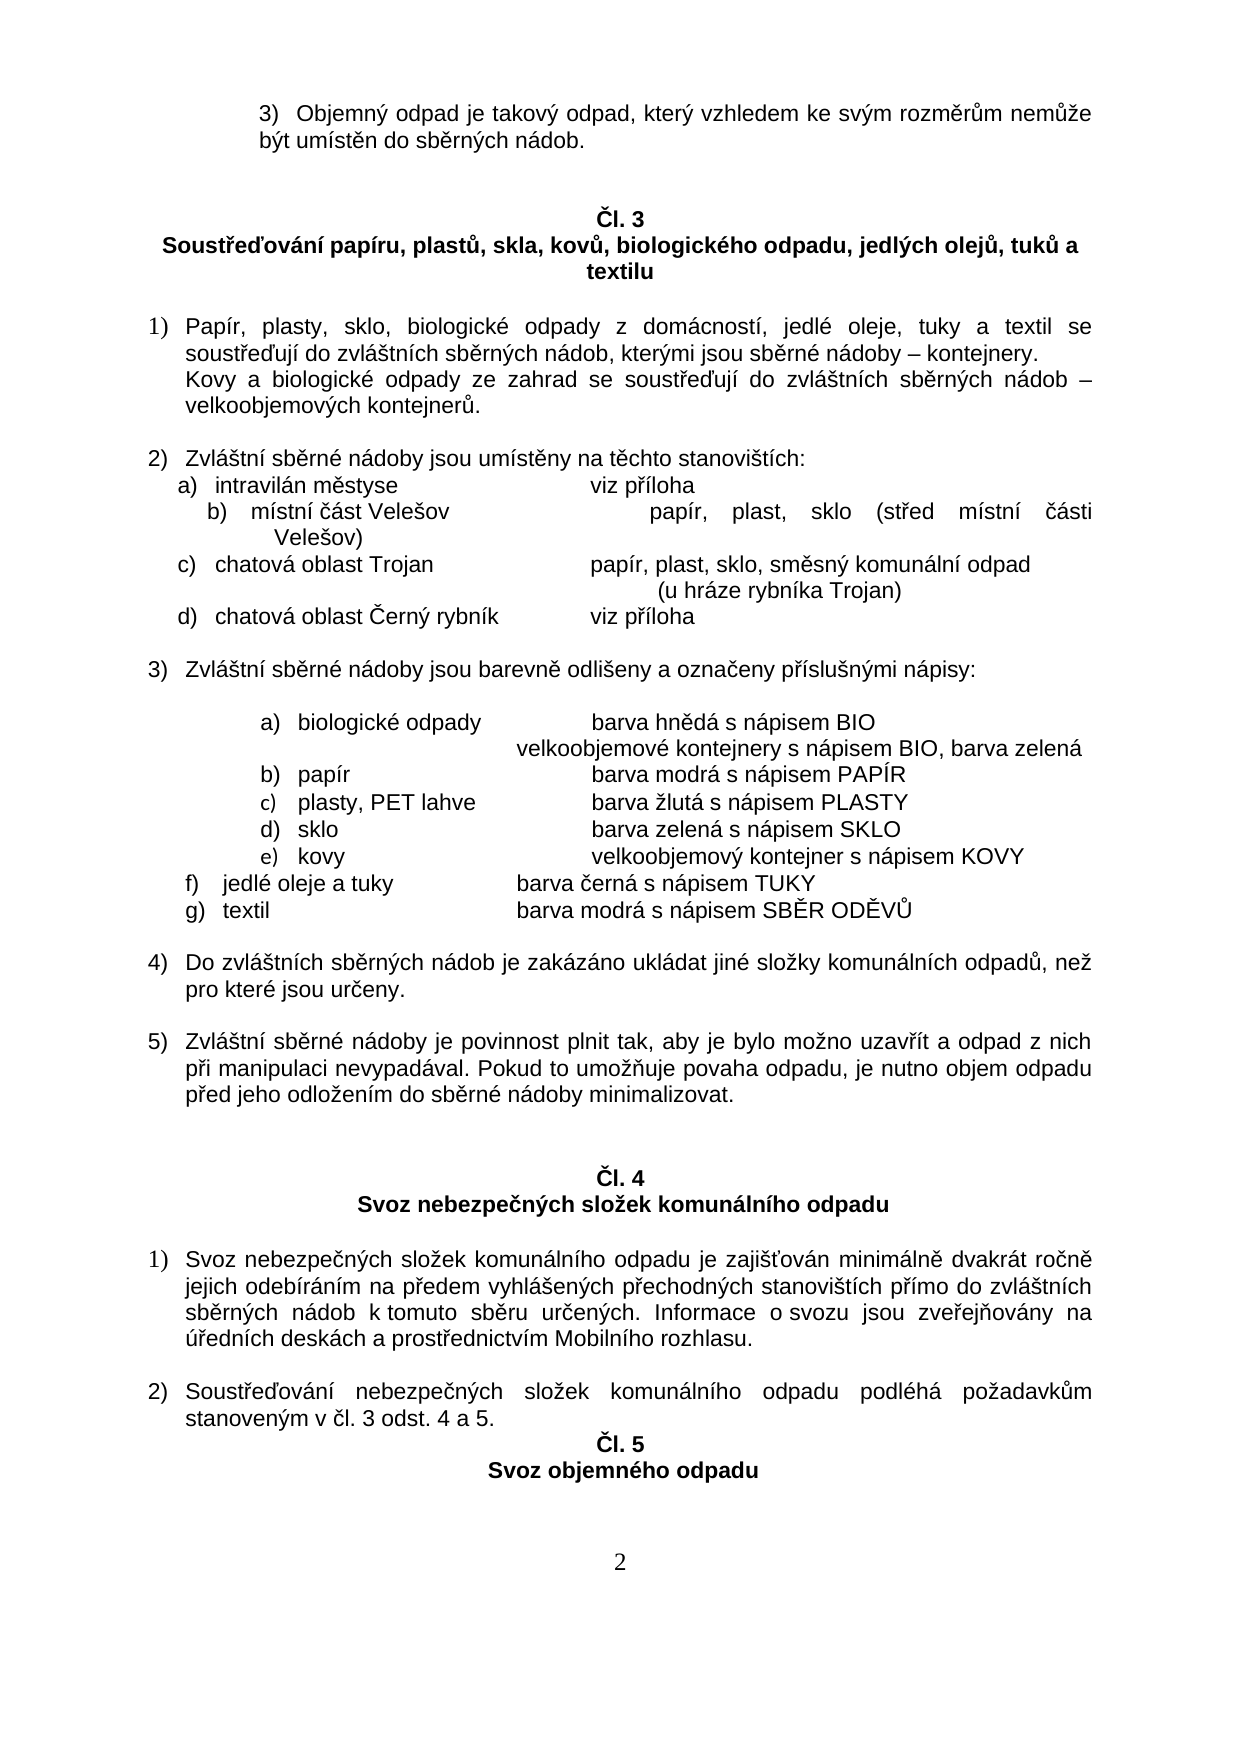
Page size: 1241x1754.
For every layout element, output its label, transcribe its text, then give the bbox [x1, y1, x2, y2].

text (u hráze rybníka Trojan) [215, 577, 1092, 603]
list Objemný odpad je takový odpad, který vzhledem ke svým rozměrům nemůže být umístěn do sběrných nádob. [221, 100, 1092, 153]
list Soustřeďování nebezpečných složek komunálního odpadu podléhá požadavkům stanoveným v čl. 3 odst. 4 a 5. [148, 1378, 1092, 1431]
list biologické odpady barva hnědá s nápisem BIO [260, 709, 1092, 735]
list jedlé oleje a tuky barva černá s nápisem TUKY [185, 870, 1092, 897]
list textil barva modrá s nápisem SBĚR ODĚVŮ [185, 897, 1092, 923]
list chatová oblast Trojan papír, plast, sklo, směsný komunální odpad [177, 551, 1092, 577]
list sklo barva zelená s nápisem SKLO [260, 816, 1092, 842]
list plasty, PET lahve barva žlutá s nápisem PLASTY [260, 788, 1092, 816]
text Kovy a biologické odpady ze zahrad se soustřeďují do zvláštních sběrných nádob – velkoobjemových kontejnerů. [185, 366, 1092, 419]
list kovy velkoobjemový kontejner s nápisem KOVY [260, 842, 1092, 870]
list Papír, plasty, sklo, biologické odpady z domácností, jedlé oleje, tuky a textil se soustřeďují do zvláštních sběrných nádob, kterými jsou sběrné nádoby – kontejnery. [148, 311, 1092, 366]
list Svoz nebezpečných složek komunálního odpadu je zajišťován minimálně dvakrát ročně jejich odebíráním na předem vyhlášených přechodných stanovištích přímo do zvláštních sběrných nádob k tomuto sběru určených. Informace o svozu jsou zveřejňovány na úředních deskách a prostřednictvím Mobilního rozhlasu. [148, 1244, 1092, 1352]
subtitle Svoz nebezpečných složek komunálního odpadu [148, 1191, 1092, 1218]
text Čl. 3 [148, 206, 1092, 232]
list Zvláštní sběrné nádoby jsou umístěny na těchto stanovištích: [148, 445, 1092, 472]
subtitle Soustřeďování papíru, plastů, skla, kovů, biologického odpadu, jedlých olejů, tuků a textilu [148, 232, 1092, 285]
subtitle Čl. 4 [148, 1165, 1092, 1191]
list Zvláštní sběrné nádoby je povinnost plnit tak, aby je bylo možno uzavřít a odpad z nich při manipulaci nevypadával. Pokud to umožňuje povaha odpadu, je nutno objem odpadu před jeho odložením do sběrné nádoby minimalizovat. [148, 1028, 1092, 1107]
list místní část Velešov papír, plast, sklo (střed místní části Velešov) [207, 498, 1092, 551]
list chatová oblast Černý rybník viz příloha [177, 603, 1092, 630]
list papír barva modrá s nápisem PAPÍR [260, 761, 1092, 788]
text Svoz objemného odpadu [148, 1457, 1092, 1483]
list Do zvláštních sběrných nádob je zakázáno ukládat jiné složky komunálních odpadů, než pro které jsou určeny. [148, 949, 1092, 1002]
text velkoobjemové kontejnery s nápisem BIO, barva zelená [444, 735, 1092, 761]
list intravilán městyse viz příloha [177, 472, 1092, 498]
text Čl. 5 [148, 1431, 1092, 1457]
list Zvláštní sběrné nádoby jsou barevně odlišeny a označeny příslušnými nápisy: [148, 656, 1092, 682]
